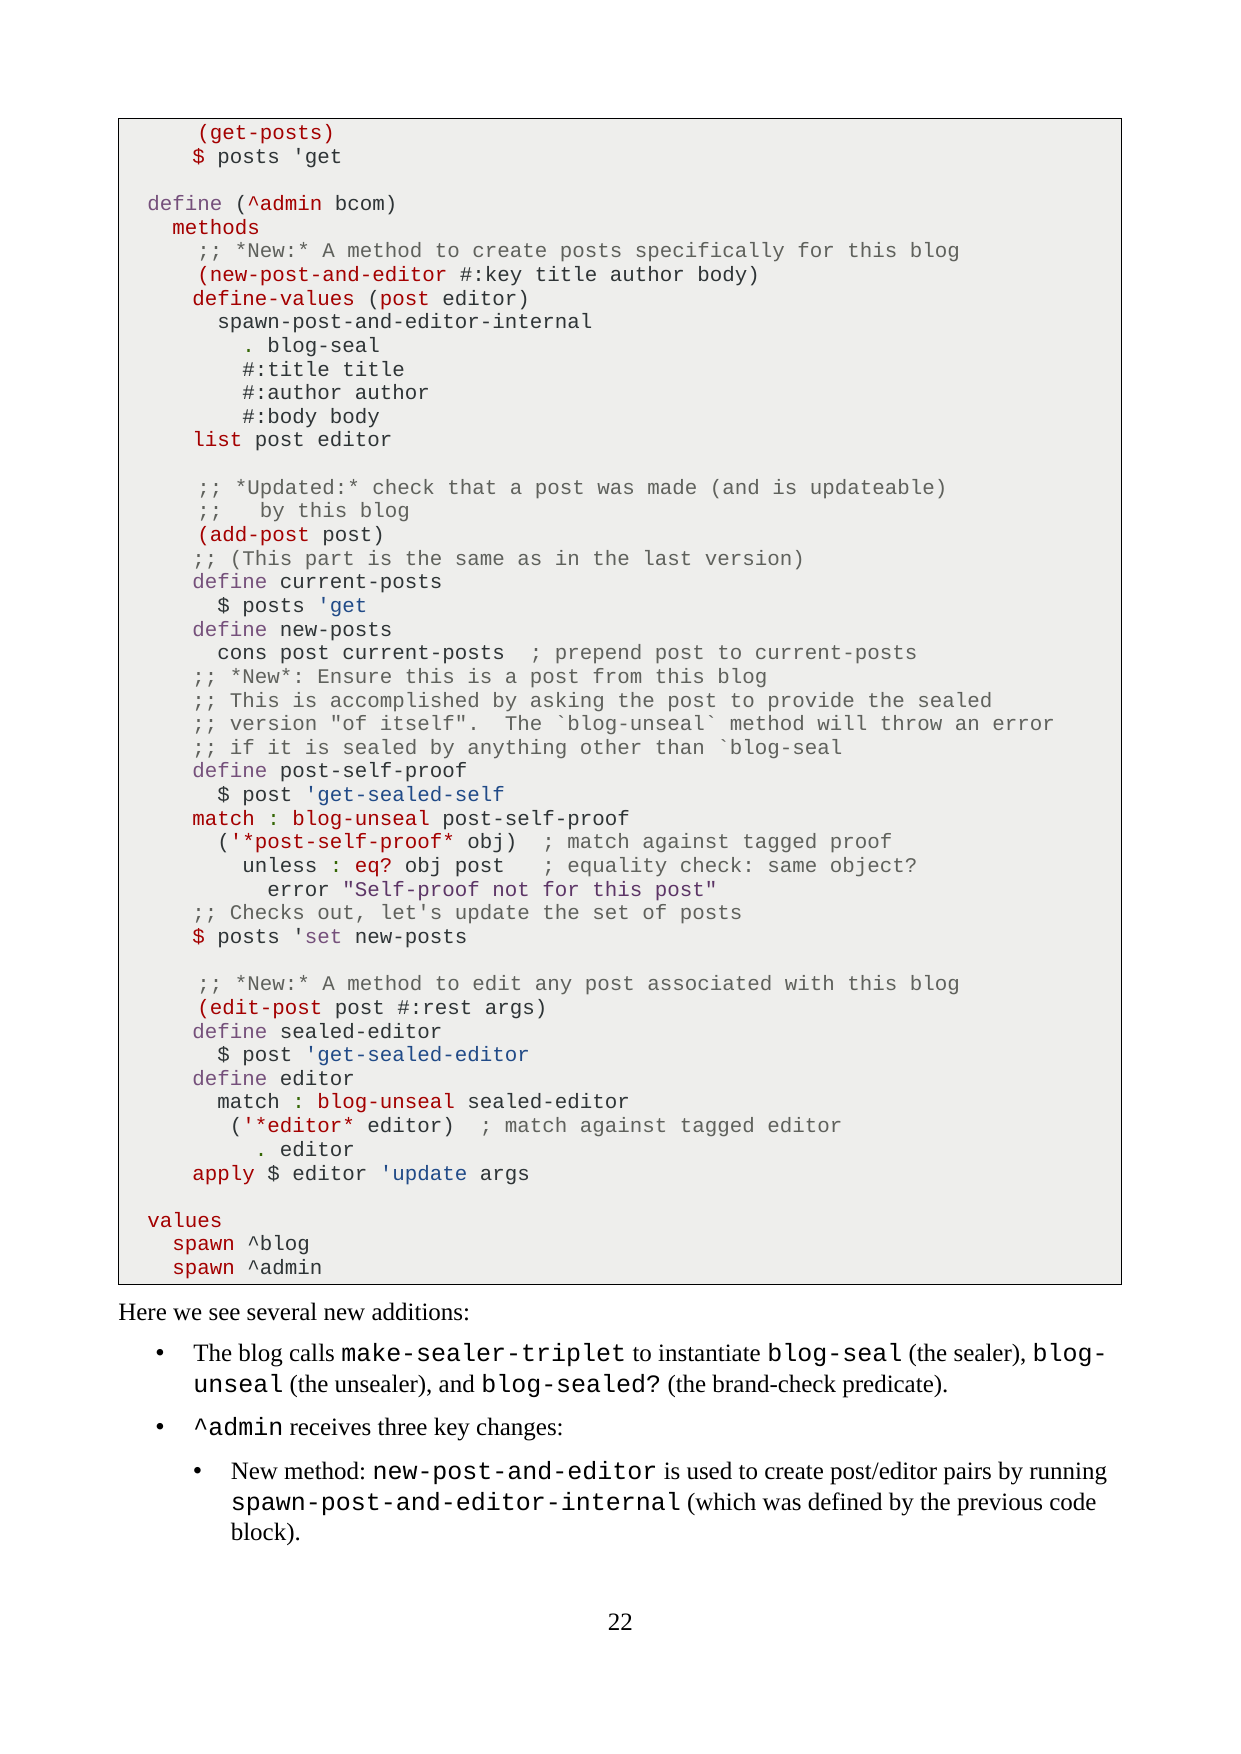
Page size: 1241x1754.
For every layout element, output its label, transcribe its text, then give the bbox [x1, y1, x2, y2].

text ;; *Updated:* check that a post was made (and is updateable) [119, 473, 1121, 496]
text (new-post-and-editor #:key title author body) [119, 260, 1121, 284]
text $ posts 'set new-posts [119, 922, 1121, 946]
list New method: new-post-and-editor is used to create post/editor pairs by running spawn-post-and-editor-internal (which was defined by the previous code block). [193, 1456, 1122, 1546]
text cons post current-posts ; prepend post to current-posts [119, 638, 1121, 662]
text define sealed-editor [119, 1017, 1121, 1040]
text Here we see several new additions: [118, 1297, 1122, 1326]
text . editor [119, 1135, 1121, 1158]
text match : blog-unseal sealed-editor [119, 1088, 1121, 1111]
text define post-self-proof [119, 757, 1121, 780]
text ;; Checks out, let's update the set of posts [119, 898, 1121, 922]
text ;; by this blog [119, 496, 1121, 520]
text define (^admin bcom) [119, 189, 1121, 213]
text define-values (post editor) [119, 284, 1121, 307]
text apply $ editor 'update args [119, 1158, 1121, 1182]
text match : blog-unseal post-self-proof [119, 804, 1121, 827]
text spawn ^admin [119, 1253, 1121, 1284]
text ;; (This part is the same as in the last version) [119, 544, 1121, 567]
text (add-post post) [119, 520, 1121, 544]
text . blog-seal [119, 331, 1121, 354]
text ;; *New:* A method to edit any post associated with this blog [119, 969, 1121, 993]
text ('*editor* editor) ; match against tagged editor [119, 1111, 1121, 1135]
text ('*post-self-proof* obj) ; match against tagged proof [119, 827, 1121, 851]
text (get-posts) [119, 119, 1121, 142]
text methods [119, 213, 1121, 236]
text list post editor [119, 426, 1121, 449]
text #:title title [119, 354, 1121, 378]
text $ posts 'get [119, 591, 1121, 615]
text #:author author [119, 378, 1121, 402]
text (edit-post post #:rest args) [119, 993, 1121, 1017]
text values [119, 1206, 1121, 1229]
text ;; if it is sealed by anything other than `blog-seal [119, 733, 1121, 757]
text spawn-post-and-editor-internal [119, 307, 1121, 331]
text $ post 'get-sealed-editor [119, 1040, 1121, 1064]
text $ post 'get-sealed-self [119, 780, 1121, 804]
text define new-posts [119, 615, 1121, 638]
text unless : eq? obj post ; equality check: same object? [119, 851, 1121, 875]
text spawn ^blog [119, 1229, 1121, 1253]
text define editor [119, 1064, 1121, 1088]
text ;; This is accomplished by asking the post to provide the sealed [119, 686, 1121, 709]
text define current-posts [119, 567, 1121, 591]
list The blog calls make-sealer-triplet to instantiate blog-seal (the sealer), blog-unseal (the unsealer), and blog-sealed? (the brand-check predicate). [156, 1338, 1122, 1400]
list ^admin receives three key changes: [156, 1412, 1122, 1443]
text $ posts 'get [119, 142, 1121, 165]
text #:body body [119, 402, 1121, 426]
text ;; version "of itself". The `blog-unseal` method will throw an error [119, 709, 1121, 733]
text ;; *New*: Ensure this is a post from this blog [119, 662, 1121, 686]
text error "Self-proof not for this post" [119, 875, 1121, 898]
text ;; *New:* A method to create posts specifically for this blog [119, 236, 1121, 260]
